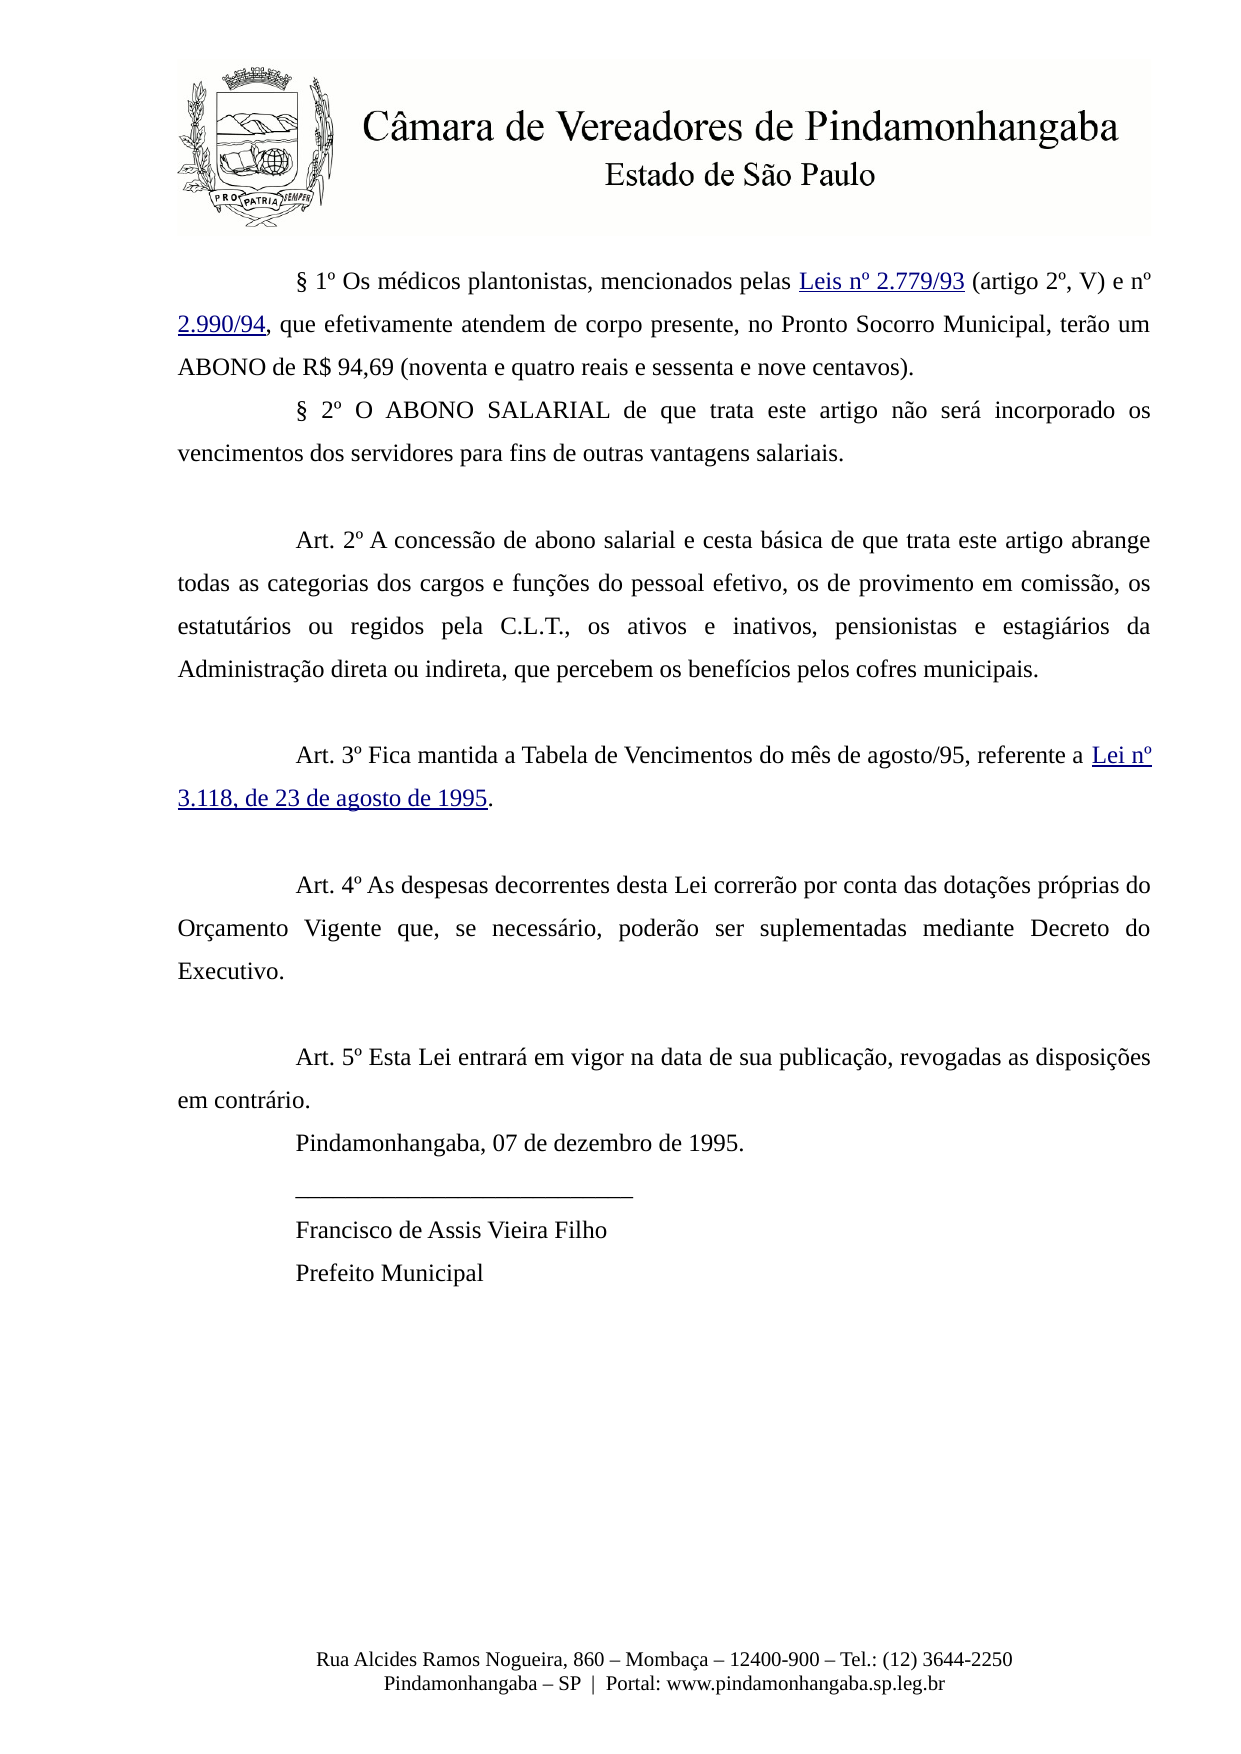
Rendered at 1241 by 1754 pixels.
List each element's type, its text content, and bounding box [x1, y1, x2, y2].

text Art. 3º Fica mantida a Tabela de Vencimentos do mês de agosto/95, referente a Lei nº 3.118, de 23 de agosto de 1995. [177, 740, 1152, 812]
text Prefeito Municipal [177, 1258, 1152, 1287]
picture [177, 59, 1152, 236]
text § 1º Os médicos plantonistas, mencionados pelas Leis nº 2.779/93 (artigo 2º, V) e nº 2.990/94, que efetivamente atendem de corpo presente, no Pronto Socorro Municipal, terão um ABONO de R$ 94,69 (noventa e quatro reais e sessenta e nove centavos). [177, 266, 1152, 381]
text Pindamonhangaba, 07 de dezembro de 1995. [177, 1128, 1152, 1157]
text Art. 5º Esta Lei entrará em vigor na data de sua publicação, revogadas as disposições em contrário. [177, 1042, 1152, 1114]
text ___________________________ [177, 1172, 1152, 1200]
text Francisco de Assis Vieira Filho [177, 1215, 1152, 1243]
text Art. 4º As despesas decorrentes desta Lei correrão por conta das dotações próprias do Orçamento Vigente que, se necessário, poderão ser suplementadas mediante Decreto do Executivo. [177, 870, 1152, 985]
text Art. 2º A concessão de abono salarial e cesta básica de que trata este artigo abrange todas as categorias dos cargos e funções do pessoal efetivo, os de provimento em comissão, os estatutários ou regidos pela C.L.T., os ativos e inativos, pensionistas e estagiários da Administração direta ou indireta, que percebem os benefícios pelos cofres municipais. [177, 525, 1152, 683]
text § 2º O ABONO SALARIAL de que trata este artigo não será incorporado os vencimentos dos servidores para fins de outras vantagens salariais. [177, 395, 1152, 467]
